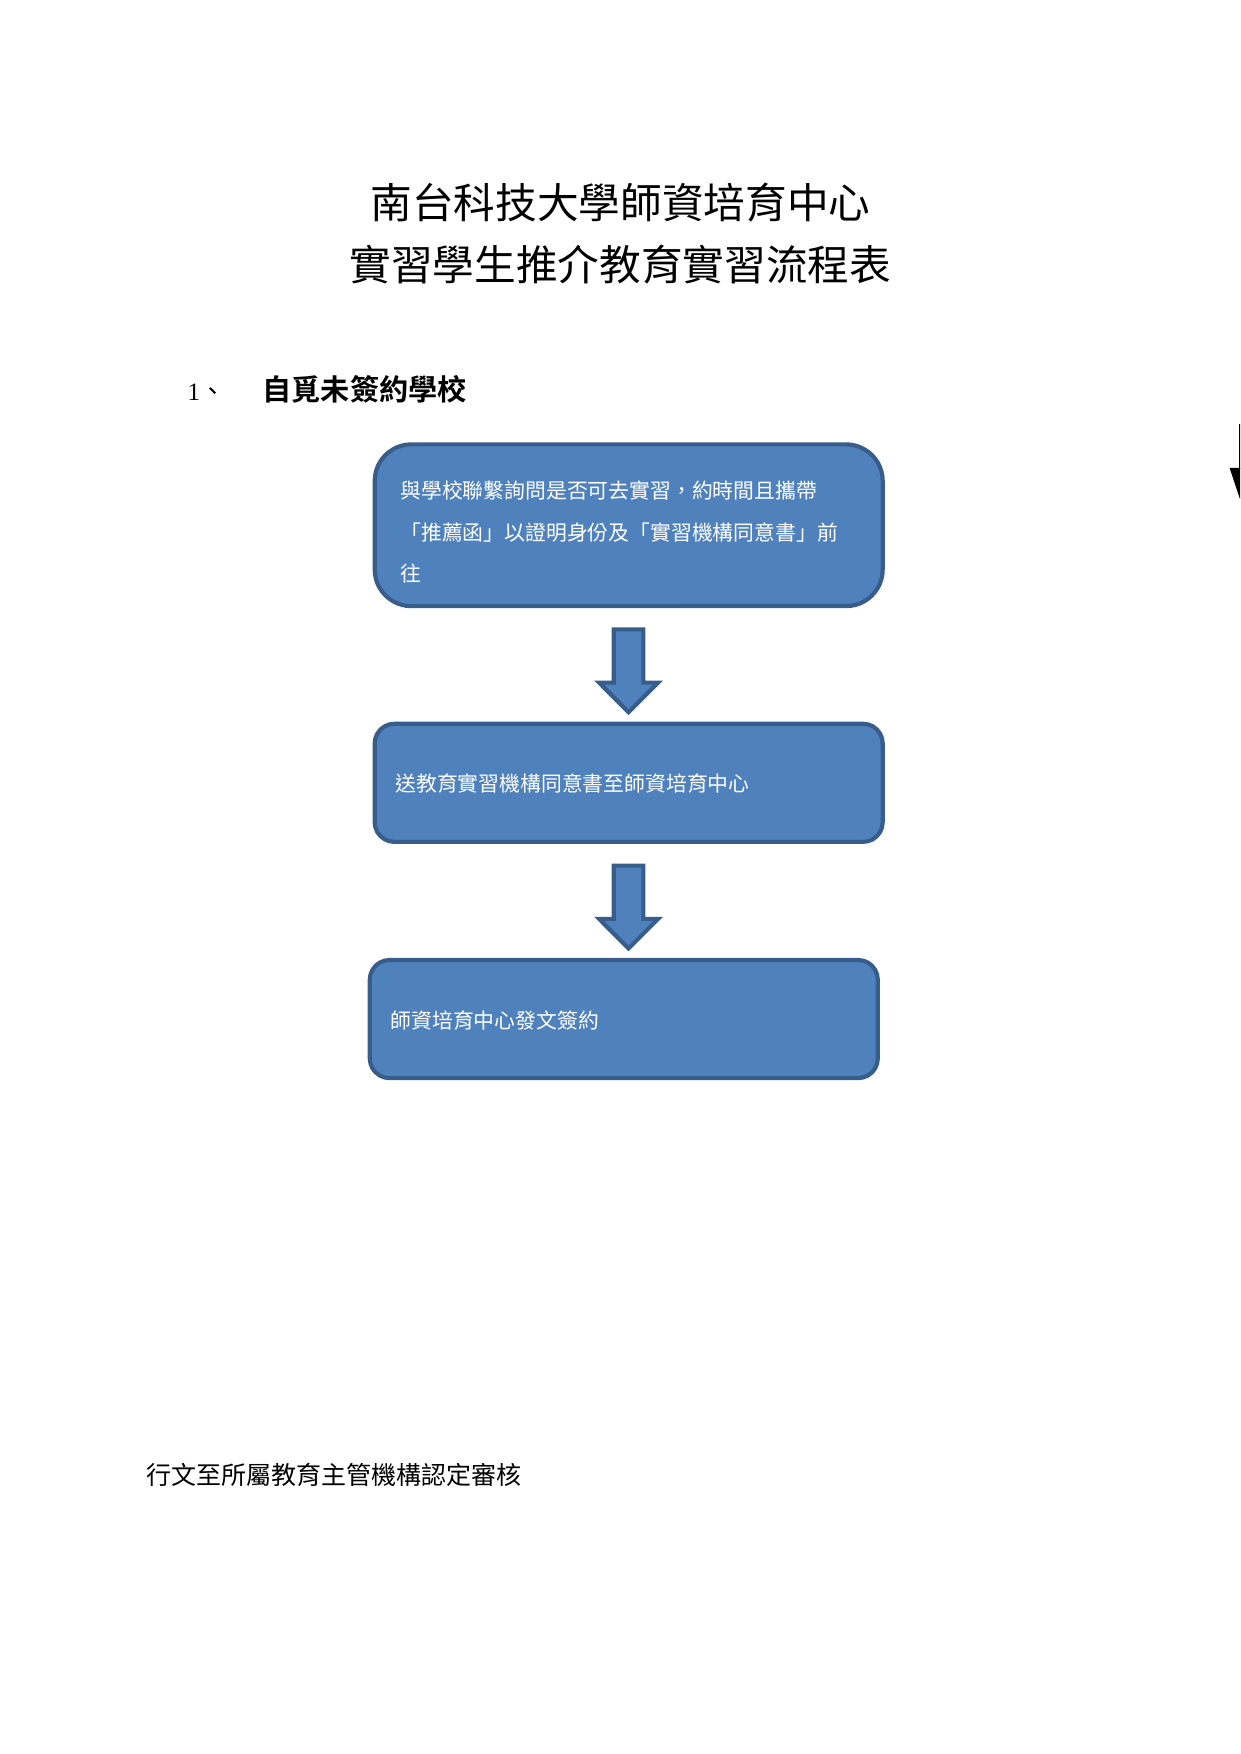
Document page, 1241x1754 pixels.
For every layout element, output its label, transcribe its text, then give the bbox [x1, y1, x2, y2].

text 南台科技大學師資培育中心 [187, 158, 1053, 221]
list 自覓未簽約學校 [187, 346, 1053, 408]
text 實習學生推介教育實習流程表 [187, 221, 1053, 283]
